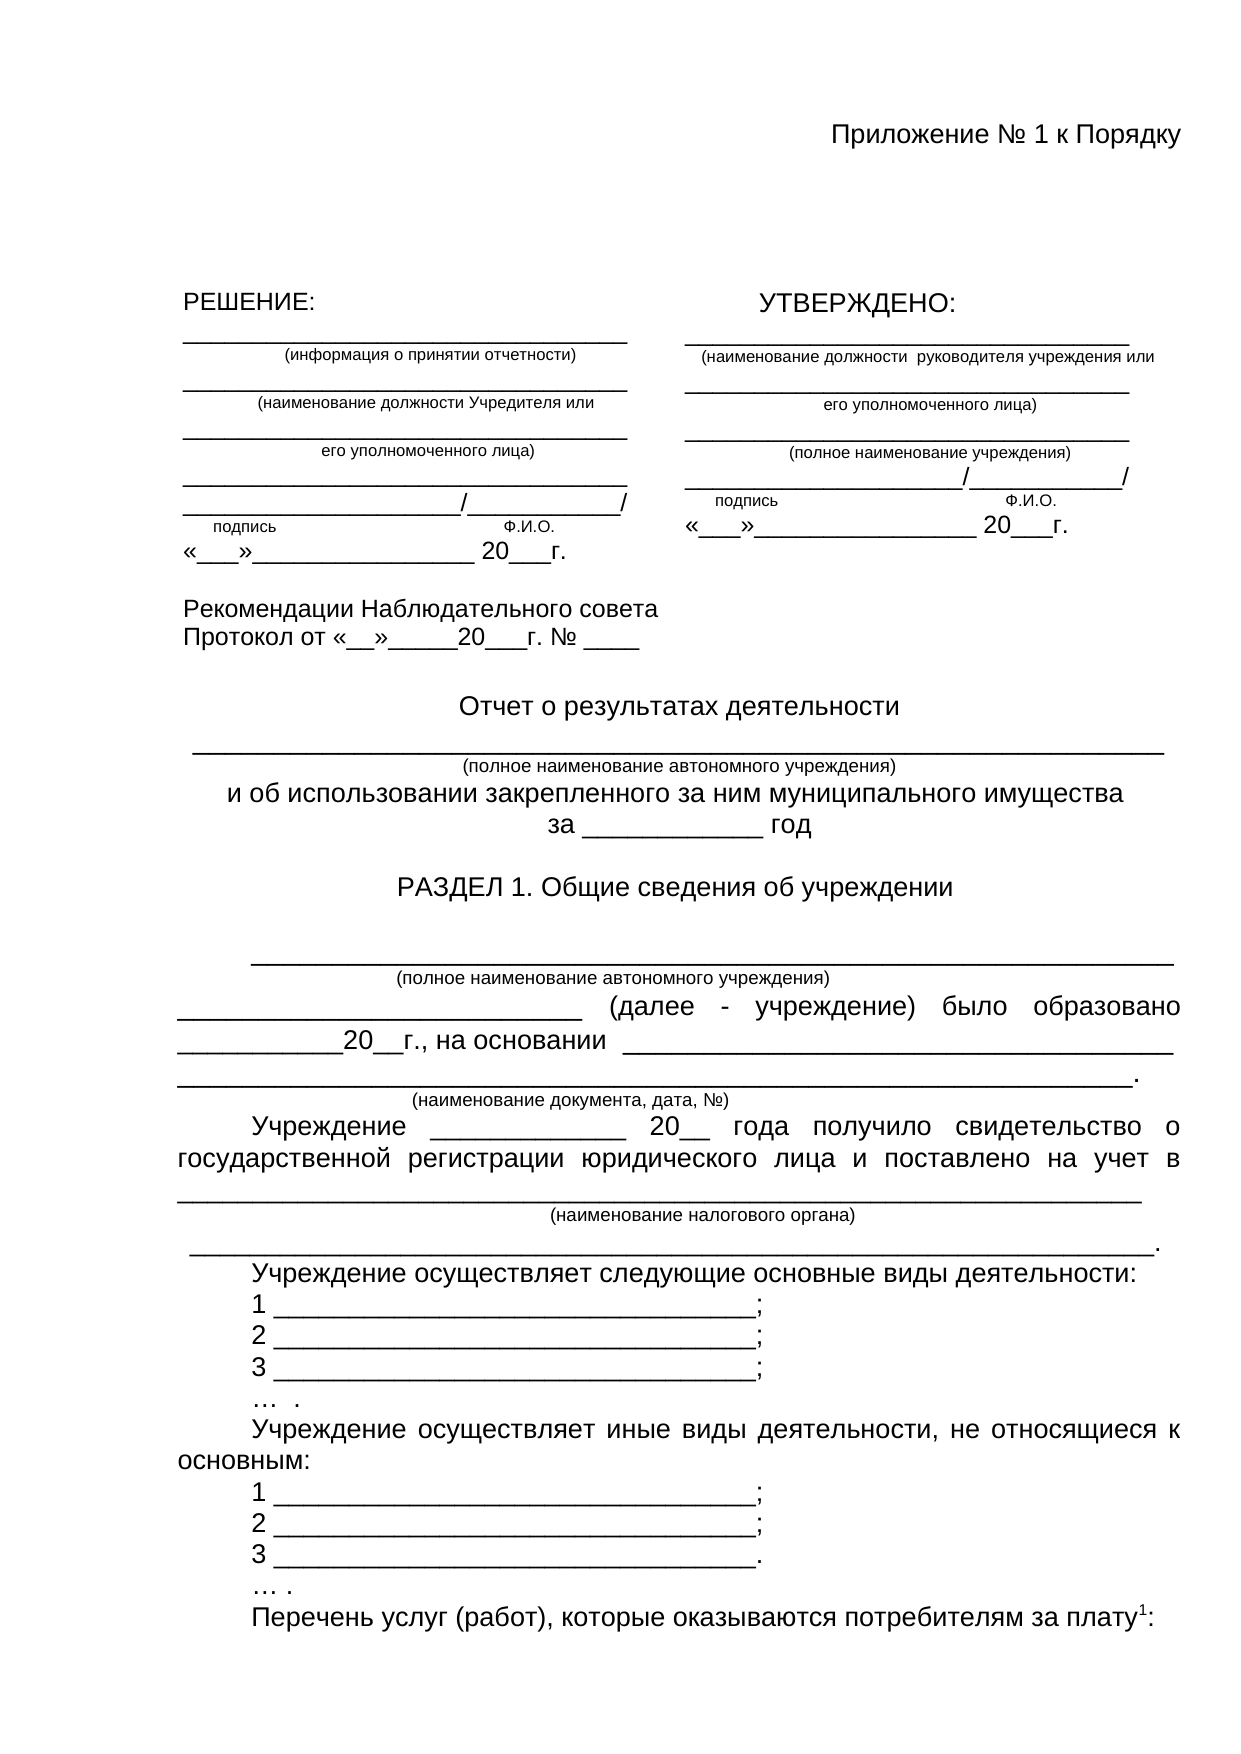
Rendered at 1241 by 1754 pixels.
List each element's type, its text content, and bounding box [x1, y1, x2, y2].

text Приложение № 1 к Порядку [177, 118, 1181, 149]
table_header [591, 183, 1163, 214]
text ___________________________________________________________. [177, 1055, 1181, 1089]
text 3 ________________________________; [177, 1351, 1181, 1382]
text … . [177, 1569, 1181, 1601]
table_header УТВЕРЖДЕНО: ________________________________ (наименование должности руководителя учреждения или ________________________________ его уполномоченного лица) ________________________________ (полное наименование учреждения) ____________________/___________/ подпись Ф.И.О. «___»________________ 20___г. [679, 281, 1181, 657]
text Учреждение _____________ 20__ года получило свидетельство о государственной регистрации юридического лица и поставлено на учет в ________________________________________________________________ [177, 1110, 1181, 1204]
text 2 ________________________________; [177, 1507, 1181, 1538]
text 2 ________________________________; [177, 1319, 1181, 1351]
text 1 ________________________________; [177, 1476, 1181, 1507]
text _________________________ (далее - учреждение) было образовано ___________20__г., на основании __________________________________ [177, 988, 1181, 1055]
text ________________________________________________________________. [177, 1226, 1181, 1257]
text (наименование документа, дата, №) [177, 1089, 1181, 1110]
text и об использовании закрепленного за ним муниципального имущества [177, 777, 1181, 808]
text (полное наименование автономного учреждения) [177, 755, 1181, 777]
text 3 ________________________________. [177, 1538, 1181, 1569]
text Учреждение осуществляет иные виды деятельности, не относящиеся к основным: [177, 1413, 1181, 1476]
text за ____________ год [177, 808, 1181, 839]
table_header РЕШЕНИЕ: ________________________________ (информация о принятии отчетности) ________________________________ (наименование должности Учредителя или ________________________________ его уполномоченного лица) ________________________________ ____________________/___________/ подпись Ф.И.О. «___»________________ 20___г. Рекомендации Наблюдательного совета Протокол от «__»_____20___г. № ____ [177, 281, 679, 657]
text … . [177, 1382, 1181, 1413]
text 1 ________________________________; [177, 1288, 1181, 1319]
text _________________________________________________________ [177, 933, 1181, 967]
text Перечень услуг (работ), которые оказываются потребителям за плату1: [177, 1601, 1181, 1632]
text Отчет о результатах деятельности ____________________________________________________________ [177, 690, 1181, 755]
text (наименование налогового органа) [177, 1204, 1181, 1226]
text РАЗДЕЛ 1. Общие сведения об учреждении [177, 871, 1181, 902]
text Учреждение осуществляет следующие основные виды деятельности: [177, 1257, 1181, 1288]
text (полное наименование автономного учреждения) [177, 967, 1181, 988]
